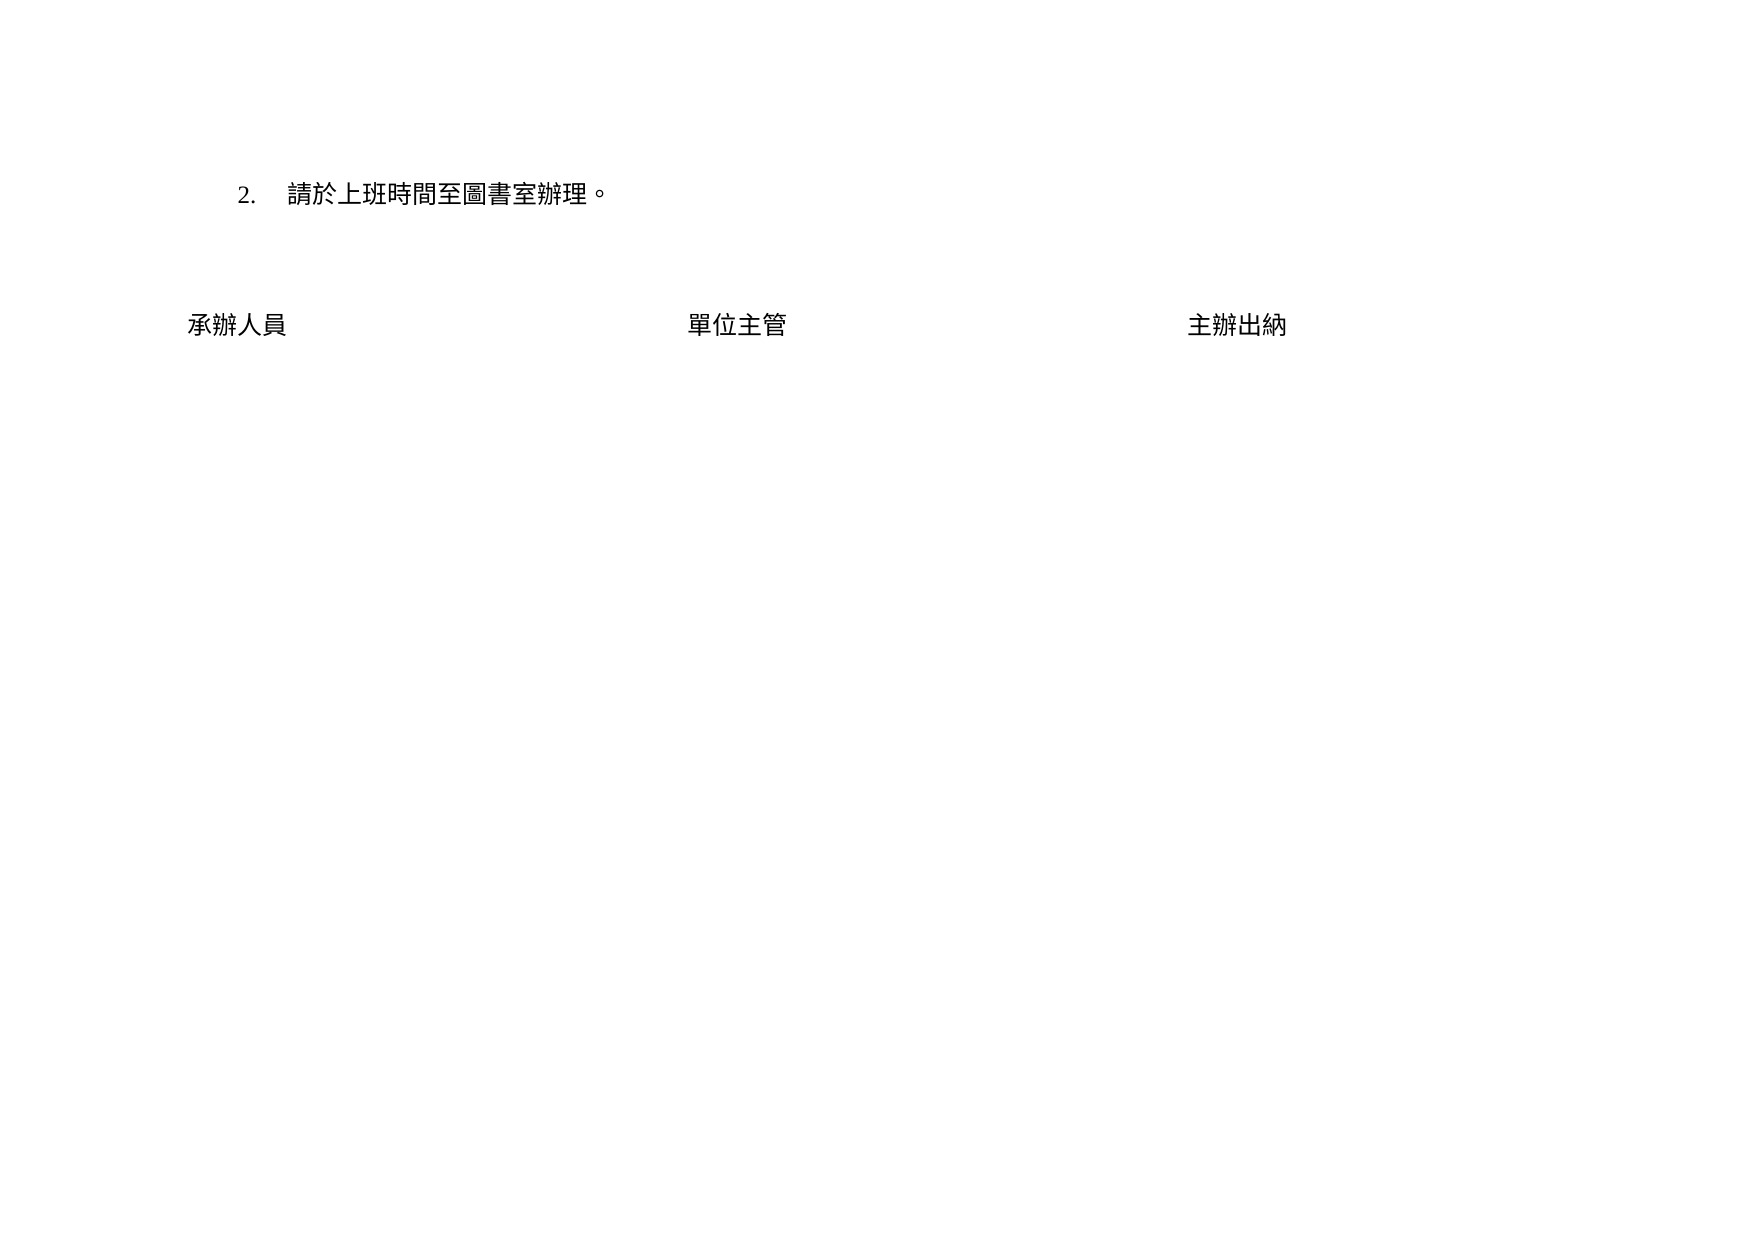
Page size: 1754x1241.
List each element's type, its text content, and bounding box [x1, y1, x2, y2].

list 請於上班時間至圖書室辦理。 [237, 151, 1566, 214]
text 承辦人員 單位主管 主辦出納 [187, 282, 1566, 344]
